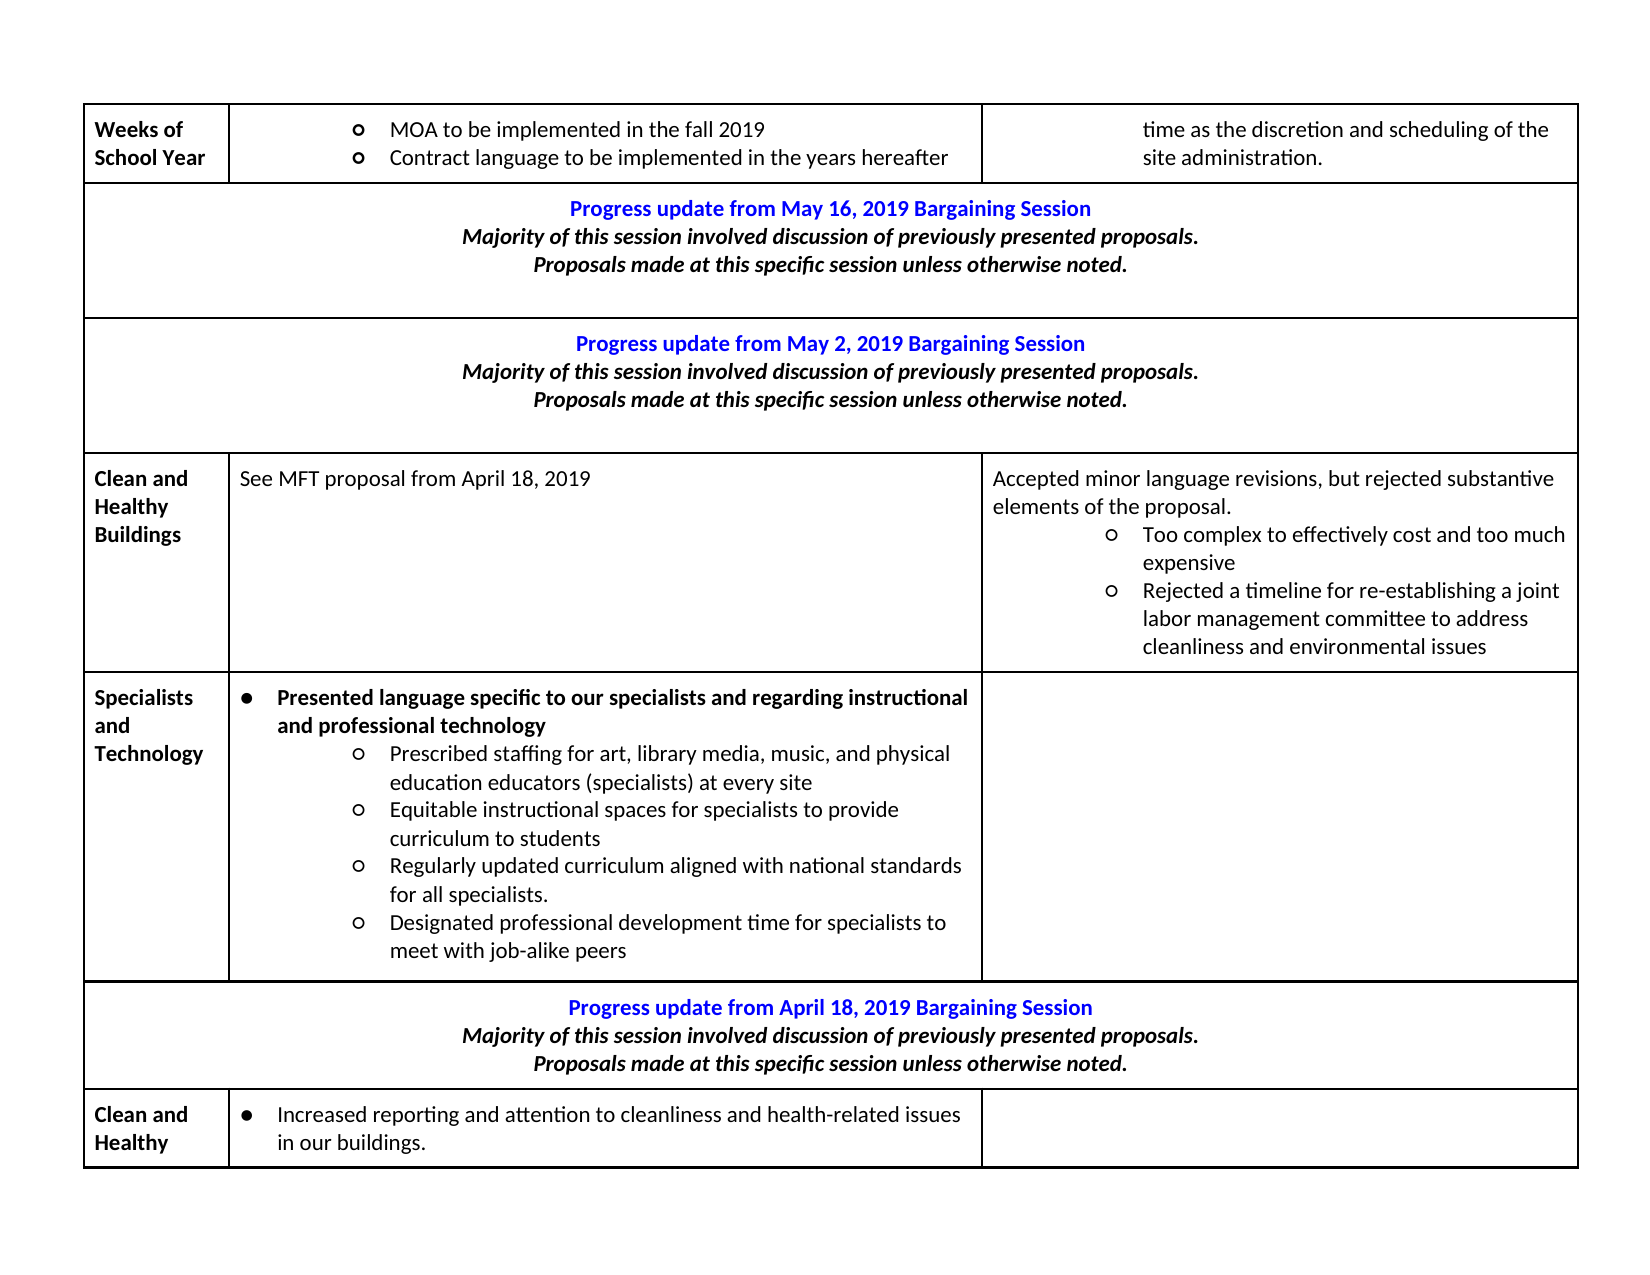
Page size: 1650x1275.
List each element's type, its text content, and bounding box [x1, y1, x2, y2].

table_cell 3 and ½ days of consecutive and uninterrupted educator-directed preparation time during the 9 duty days before the student contact calendar begins (Presented initial proposal on March 21, 2019, presented revised proposal on May 30, 2019) MOA to be implemented in the fall 2019 Contract language to be implemented in the years hereafter [230, 105, 981, 182]
table_cell See MFT proposal from April 18, 2019 [230, 454, 981, 671]
table_cell time as the discretion and scheduling of the site administration. [983, 105, 1577, 182]
table_cell Clean and Healthy [85, 1090, 228, 1166]
table_cell Clean and Healthy Buildings [85, 454, 228, 671]
table_cell Weeks of School Year [85, 105, 228, 182]
table_cell Increased reporting and attention to cleanliness and health-related issues in our buildings. Providing sufficient supplies to educators and engineers to effectively maintain clean and healthy spaces. [230, 1090, 981, 1166]
table_cell [983, 1090, 1577, 1166]
table_cell Progress update from April 18, 2019 Bargaining Session Majority of this session involved discussion of previously presented proposals. Proposals made at this specific session unless otherwise noted. [85, 983, 1577, 1087]
table_cell Progress update from May 2, 2019 Bargaining Session Majority of this session involved discussion of previously presented proposals. Proposals made at this specific session unless otherwise noted. [85, 319, 1577, 452]
table_cell Specialists and Technology [85, 673, 228, 980]
table_cell Accepted minor language revisions, but rejected substantive elements of the proposal. Too complex to effectively cost and too much expensive Rejected a timeline for re-establishing a joint labor management committee to address cleanliness and environmental issues [983, 454, 1577, 671]
table_cell Progress update from May 16, 2019 Bargaining Session Majority of this session involved discussion of previously presented proposals. Proposals made at this specific session unless otherwise noted. [85, 184, 1577, 317]
table_cell [983, 673, 1577, 980]
table_cell Presented language specific to our specialists and regarding instructional and professional technology Prescribed staffing for art, library media, music, and physical education educators (specialists) at every site Equitable instructional spaces for specialists to provide curriculum to students Regularly updated curriculum aligned with national standards for all specialists. Designated professional development time for specialists to meet with job-alike peers [230, 673, 981, 980]
